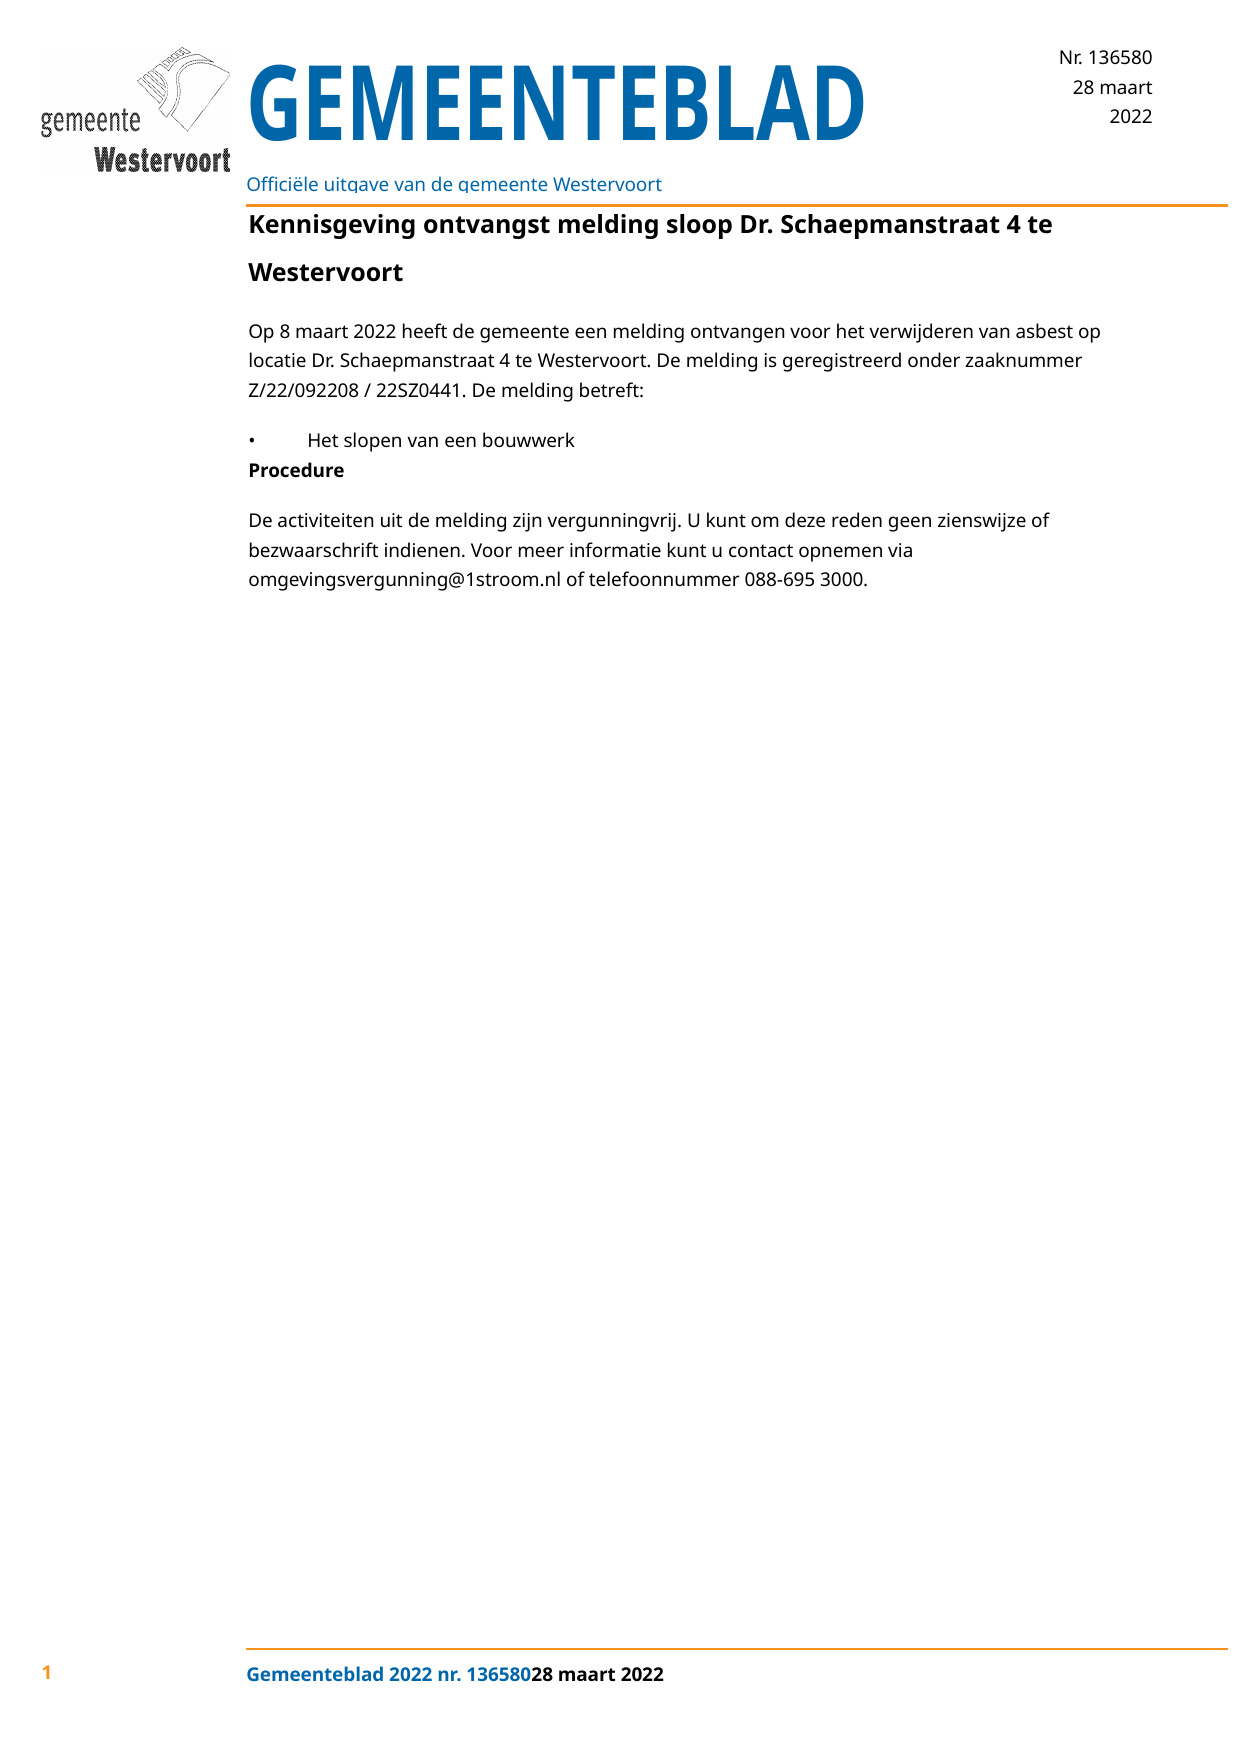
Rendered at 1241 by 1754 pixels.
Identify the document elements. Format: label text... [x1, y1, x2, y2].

text Kennisgeving ontvangst melding sloop Dr. Schaepmanstraat 4 te Westervoort [248, 207, 1152, 288]
text De activiteiten uit de melding zijn vergunningvrij. U kunt om deze reden geen zienswijze of bezwaarschrift indienen. Voor meer informatie kunt u contact opnemen via omgevingsvergunning@1stroom.nl of telefoonnummer 088-695 3000. [248, 507, 1152, 592]
text Op 8 maart 2022 heeft de gemeente een melding ontvangen voor het verwijderen van asbest op locatie Dr. Schaepmanstraat 4 te Westervoort. De melding is geregistreerd onder zaaknummer Z/22/092208 / 22SZ0441. De melding betreft: [248, 318, 1152, 403]
list Het slopen van een bouwwerk [248, 427, 1152, 453]
picture [41, 47, 231, 172]
text Procedure [248, 457, 1152, 483]
